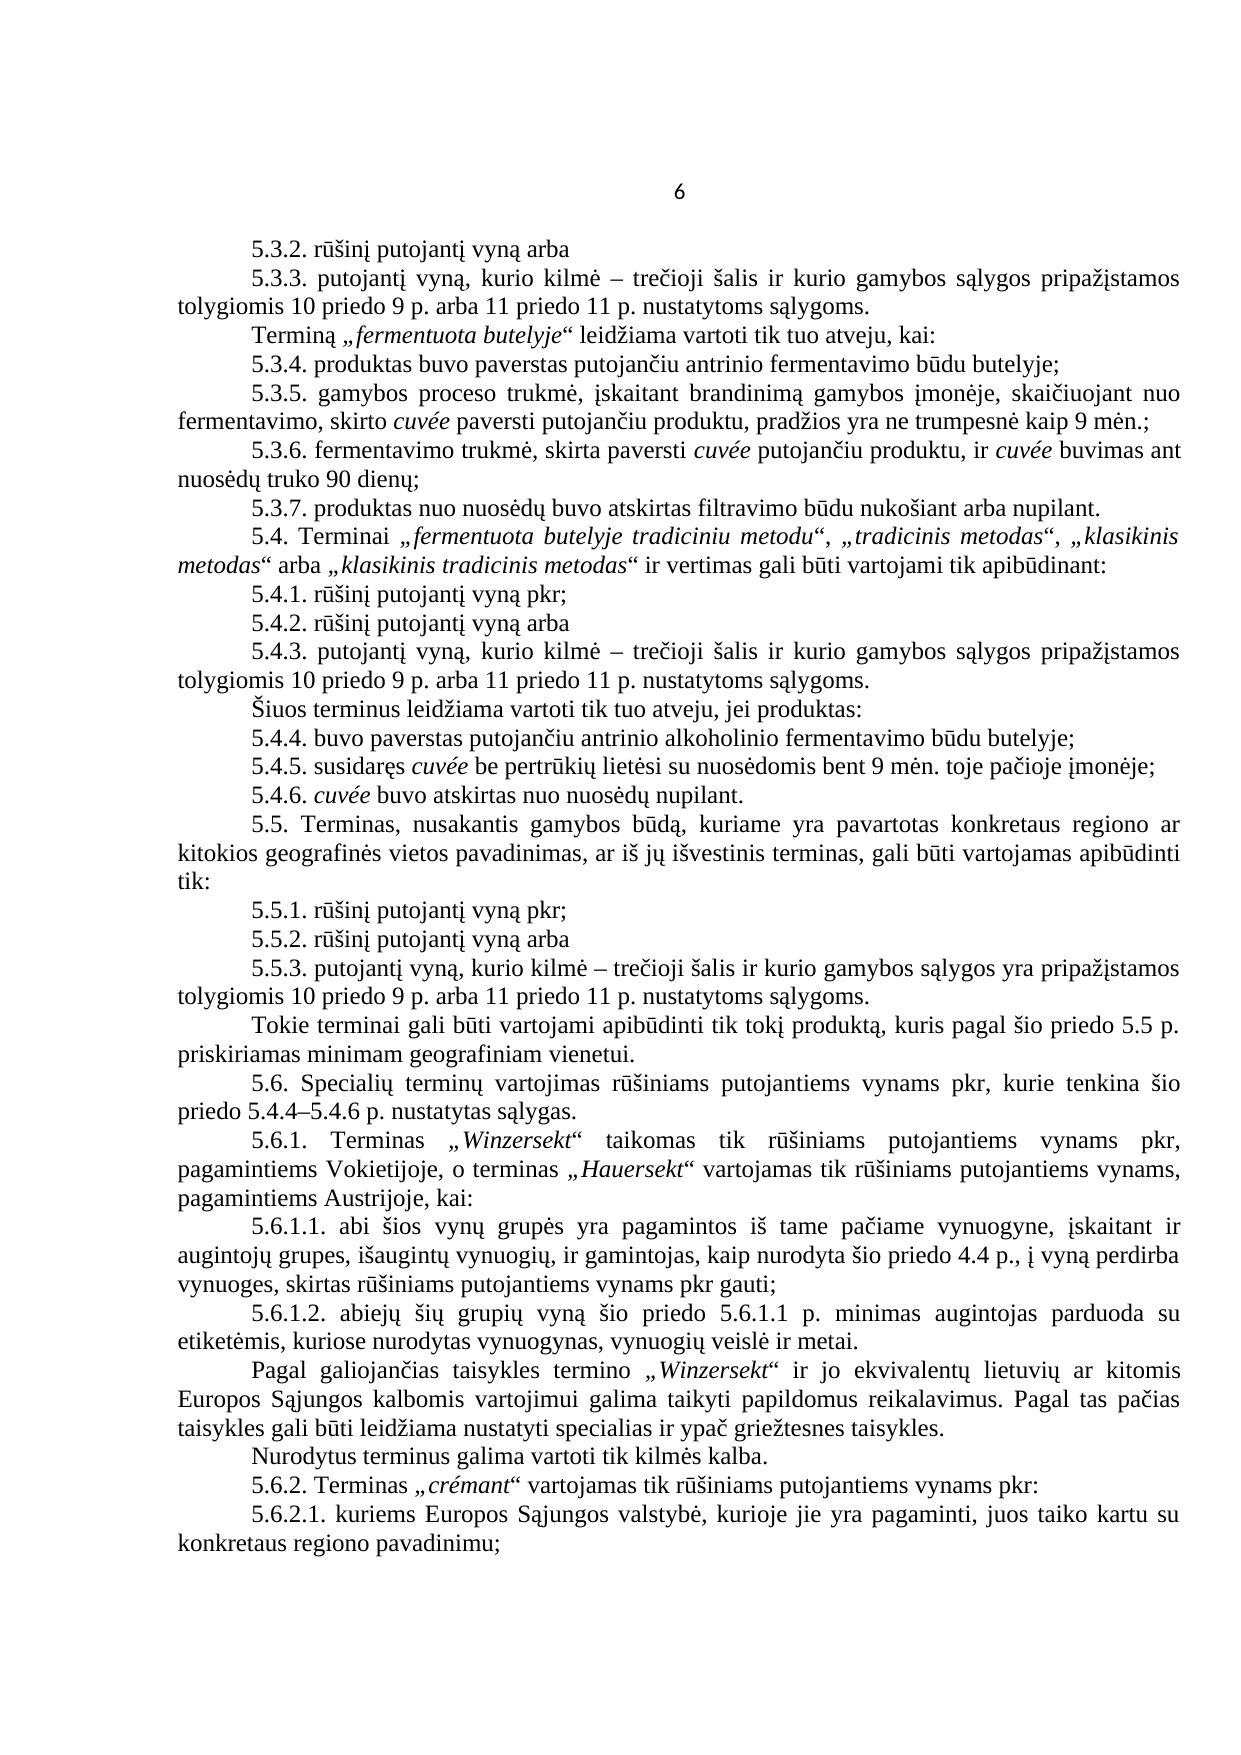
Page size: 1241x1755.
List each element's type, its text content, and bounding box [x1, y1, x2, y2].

text 5.6.2. Terminas „crémant“ vartojamas tik rūšiniams putojantiems vynams pkr: [177, 1470, 1181, 1499]
text 5.4.2. rūšinį putojantį vyną arba [177, 608, 1181, 636]
text Pagal galiojančias taisykles termino „Winzersekt“ ir jo ekvivalentų lietuvių ar kitomis Europos Sąjungos kalbomis vartojimui galima taikyti papildomus reikalavimus. Pagal tas pačias taisykles gali būti leidžiama nustatyti specialias ir ypač griežtesnes taisykles. [177, 1355, 1181, 1441]
text 5.3.4. produktas buvo paverstas putojančiu antrinio fermentavimo būdu butelyje; [177, 349, 1181, 378]
text Tokie terminai gali būti vartojami apibūdinti tik tokį produktą, kuris pagal šio priedo 5.5 p. priskiriamas minimam geografiniam vienetui. [177, 1010, 1181, 1068]
text 5.4.3. putojantį vyną, kurio kilmė – trečioji šalis ir kurio gamybos sąlygos pripažįstamos tolygiomis 10 priedo 9 p. arba 11 priedo 11 p. nustatytoms sąlygoms. [177, 636, 1181, 694]
text 5.4.5. susidaręs cuvée be pertrūkių lietėsi su nuosėdomis bent 9 mėn. toje pačioje įmonėje; [177, 751, 1181, 780]
text 5.6.2.1. kuriems Europos Sąjungos valstybė, kurioje jie yra pagaminti, juos taiko kartu su konkretaus regiono pavadinimu; [177, 1499, 1181, 1556]
text 5.3.3. putojantį vyną, kurio kilmė – trečioji šalis ir kurio gamybos sąlygos pripažįstamos tolygiomis 10 priedo 9 p. arba 11 priedo 11 p. nustatytoms sąlygoms. [177, 263, 1181, 320]
text 5.4. Terminai „fermentuota butelyje tradiciniu metodu“, „tradicinis metodas“, „klasikinis metodas“ arba „klasikinis tradicinis metodas“ ir vertimas gali būti vartojami tik apibūdinant: [177, 521, 1181, 579]
text 5.6.1.1. abi šios vynų grupės yra pagamintos iš tame pačiame vynuogyne, įskaitant ir augintojų grupes, išaugintų vynuogių, ir gamintojas, kaip nurodyta šio priedo 4.4 p., į vyną perdirba vynuoges, skirtas rūšiniams putojantiems vynams pkr gauti; [177, 1211, 1181, 1298]
text 5.5.2. rūšinį putojantį vyną arba [177, 924, 1181, 953]
text Nurodytus terminus galima vartoti tik kilmės kalba. [177, 1441, 1181, 1470]
text Terminą „fermentuota butelyje“ leidžiama vartoti tik tuo atveju, kai: [177, 320, 1181, 349]
text 5.6.1. Terminas „Winzersekt“ taikomas tik rūšiniams putojantiems vynams pkr, pagamintiems Vokietijoje, o terminas „Hauersekt“ vartojamas tik rūšiniams putojantiems vynams, pagamintiems Austrijoje, kai: [177, 1125, 1181, 1211]
text 5.5. Terminas, nusakantis gamybos būdą, kuriame yra pavartotas konkretaus regiono ar kitokios geografinės vietos pavadinimas, ar iš jų išvestinis terminas, gali būti vartojamas apibūdinti tik: [177, 809, 1181, 895]
text 5.4.1. rūšinį putojantį vyną pkr; [177, 579, 1181, 608]
text 5.3.5. gamybos proceso trukmė, įskaitant brandinimą gamybos įmonėje, skaičiuojant nuo fermentavimo, skirto cuvée paversti putojančiu produktu, pradžios yra ne trumpesnė kaip 9 mėn.; [177, 378, 1181, 435]
text 5.3.7. produktas nuo nuosėdų buvo atskirtas filtravimo būdu nukošiant arba nupilant. [177, 493, 1181, 521]
text 5.3.6. fermentavimo trukmė, skirta paversti cuvée putojančiu produktu, ir cuvée buvimas ant nuosėdų truko 90 dienų; [177, 435, 1181, 493]
text 5.5.3. putojantį vyną, kurio kilmė – trečioji šalis ir kurio gamybos sąlygos yra pripažįstamos tolygiomis 10 priedo 9 p. arba 11 priedo 11 p. nustatytoms sąlygoms. [177, 953, 1181, 1010]
text 5.5.1. rūšinį putojantį vyną pkr; [177, 895, 1181, 924]
text 5.6. Specialių terminų vartojimas rūšiniams putojantiems vynams pkr, kurie tenkina šio priedo 5.4.4–5.4.6 p. nustatytas sąlygas. [177, 1068, 1181, 1125]
text 5.3.2. rūšinį putojantį vyną arba [177, 234, 1181, 263]
text Šiuos terminus leidžiama vartoti tik tuo atveju, jei produktas: [177, 694, 1181, 723]
text 5.4.4. buvo paverstas putojančiu antrinio alkoholinio fermentavimo būdu butelyje; [177, 723, 1181, 751]
text 5.6.1.2. abiejų šių grupių vyną šio priedo 5.6.1.1 p. minimas augintojas parduoda su etiketėmis, kuriose nurodytas vynuogynas, vynuogių veislė ir metai. [177, 1298, 1181, 1355]
text 5.4.6. cuvée buvo atskirtas nuo nuosėdų nupilant. [177, 780, 1181, 809]
